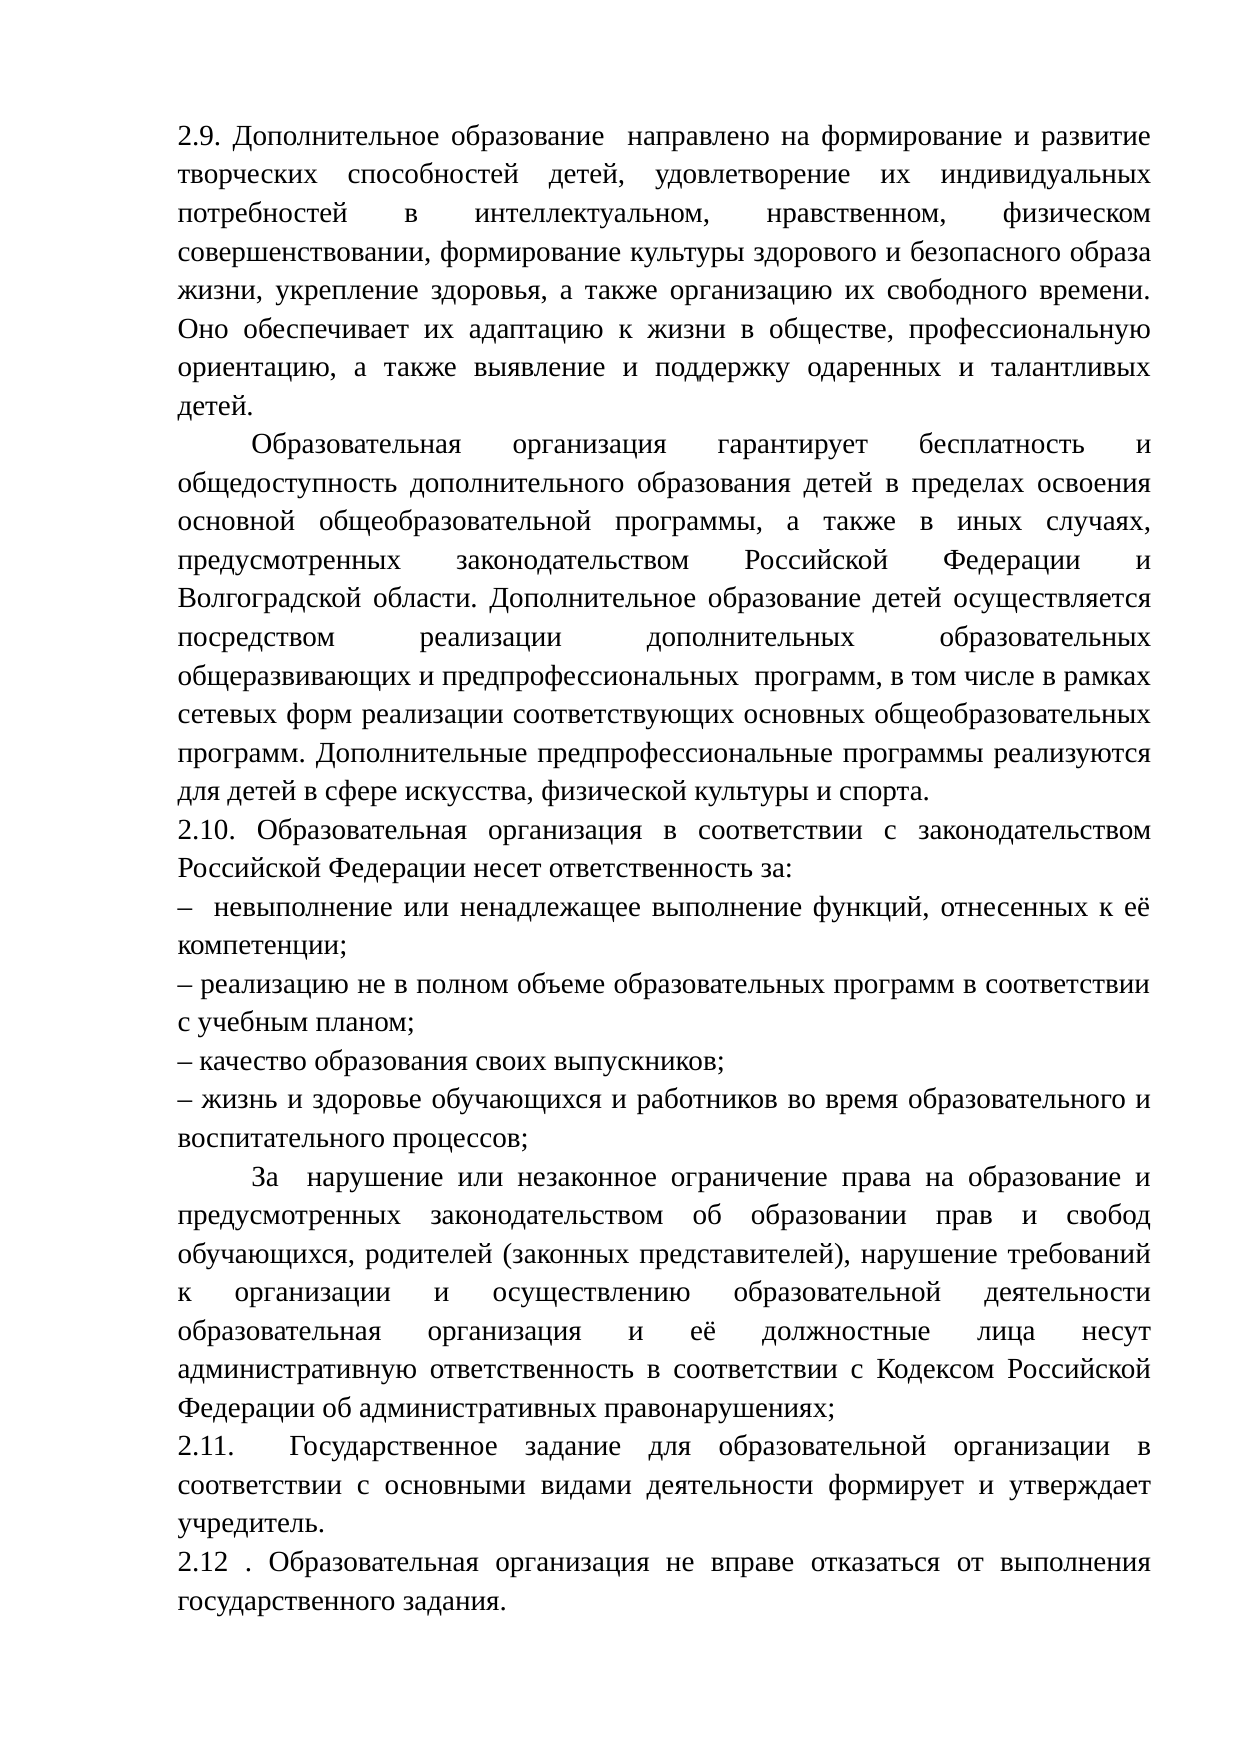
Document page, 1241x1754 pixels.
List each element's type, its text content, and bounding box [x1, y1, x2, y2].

text – качество образования своих выпускников; [177, 1043, 1152, 1077]
text 2.12 . Образовательная организация не вправе отказаться от выполнения государственного задания. [177, 1544, 1152, 1616]
text 2.11. Государственное задание для образовательной организации в соответствии с основными видами деятельности формирует и утверждает учредитель. [177, 1428, 1152, 1539]
text – реализацию не в полном объеме образовательных программ в соответствии с учебным планом; [177, 966, 1152, 1038]
text 2.9. Дополнительное образование направлено на формирование и развитие творческих способностей детей, удовлетворение их индивидуальных потребностей в интеллектуальном, нравственном, физическом совершенствовании, формирование культуры здорового и безопасного образа жизни, укрепление здоровья, а также организацию их свободного времени. Оно обеспечивает их адаптацию к жизни в обществе, профессиональную ориентацию, а также выявление и поддержку одаренных и талантливых детей. [177, 118, 1152, 421]
text За нарушение или незаконное ограничение права на образование и предусмотренных законодательством об образовании прав и свобод обучающихся, родителей (законных представителей), нарушение требований к организации и осуществлению образовательной деятельности образовательная организация и её должностные лица несут административную ответственность в соответствии с Кодексом Российской Федерации об административных правонарушениях; [177, 1159, 1152, 1423]
text 2.10. Образовательная организация в соответствии с законодательством Российской Федерации несет ответственность за: [177, 812, 1152, 884]
text Образовательная организация гарантирует бесплатность и общедоступность дополнительного образования детей в пределах освоения основной общеобразовательной программы, а также в иных случаях, предусмотренных законодательством Российской Федерации и Волгоградской области. Дополнительное образование детей осуществляется посредством реализации дополнительных образовательных общеразвивающих и предпрофессиональных программ, в том числе в рамках сетевых форм реализации соответствующих основных общеобразовательных программ. Дополнительные предпрофессиональные программы реализуются для детей в сфере искусства, физической культуры и спорта. [177, 426, 1152, 807]
text – невыполнение или ненадлежащее выполнение функций, отнесенных к её компетенции; [177, 889, 1152, 961]
text – жизнь и здоровье обучающихся и работников во время образовательного и воспитательного процессов; [177, 1082, 1152, 1154]
